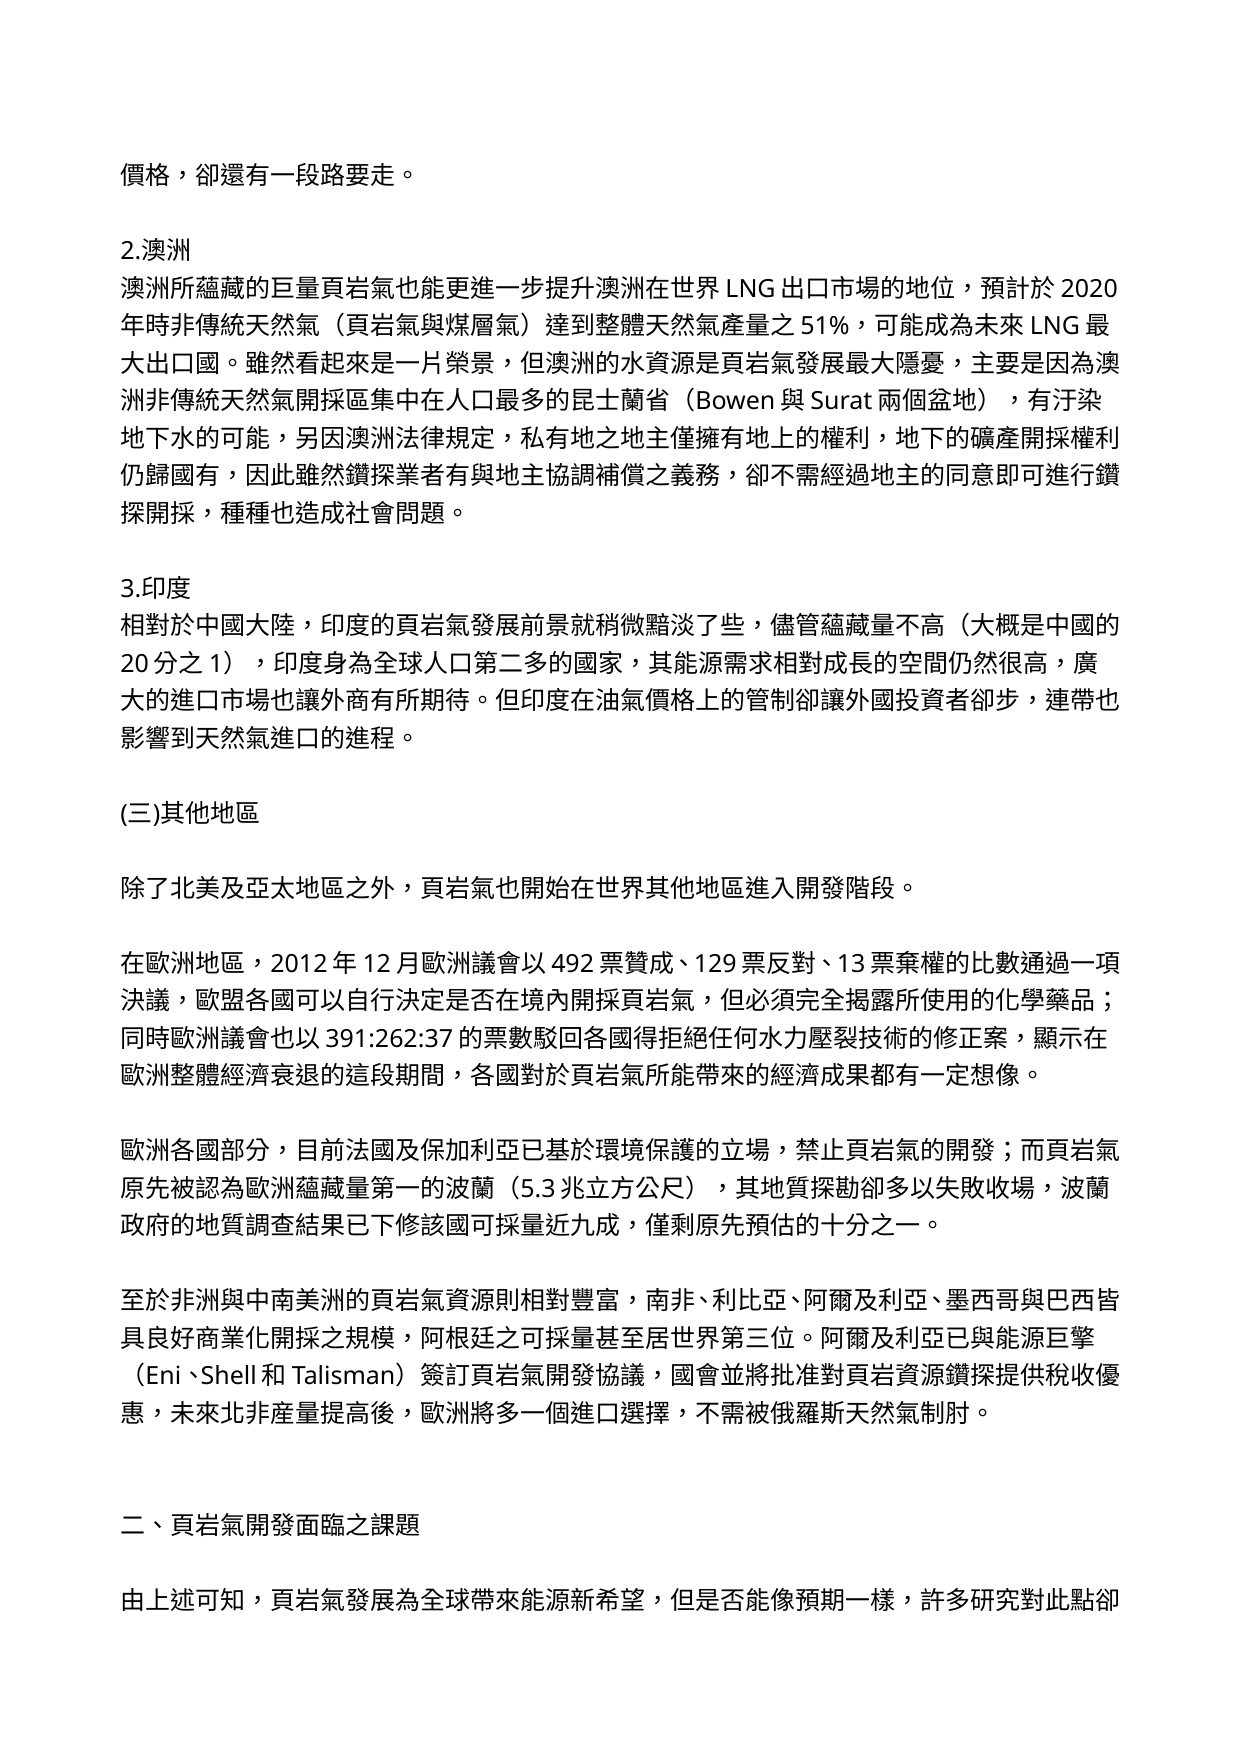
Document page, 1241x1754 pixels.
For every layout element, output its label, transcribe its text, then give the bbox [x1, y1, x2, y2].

text 澳洲所蘊藏的巨量頁岩氣也能更進一步提升澳洲在世界LNG出口市場的地位，預計於2020年時非傳統天然氣（頁岩氣與煤層氣）達到整體天然氣產量之51%，可能成為未來LNG最大出口國。雖然看起來是一片榮景，但澳洲的水資源是頁岩氣發展最大隱憂，主要是因為澳洲非傳統天然氣開採區集中在人口最多的昆士蘭省（Bowen與Surat兩個盆地），有汙染地下水的可能，另因澳洲法律規定，私有地之地主僅擁有地上的權利，地下的礦產開採權利仍歸國有，因此雖然鑽探業者有與地主協調補償之義務，卻不需經過地主的同意即可進行鑽探開採，種種也造成社會問題。 [120, 268, 1120, 530]
text 3.印度 [120, 568, 1120, 605]
text 由上述可知，頁岩氣發展為全球帶來能源新希望，但是否能像預期一樣，許多研究對此點卻 [120, 1580, 1120, 1618]
text 二、頁岩氣開發面臨之課題 [120, 1505, 1120, 1543]
text 至於非洲與中南美洲的頁岩氣資源則相對豐富，南非、利比亞、阿爾及利亞、墨西哥與巴西皆具良好商業化開採之規模，阿根廷之可採量甚至居世界第三位。阿爾及利亞已與能源巨擎（Eni、Shell和Talisman）簽訂頁岩氣開發協議，國會並將批准對頁岩資源鑽探提供稅收優惠，未來北非産量提高後，歐洲將多一個進口選擇，不需被俄羅斯天然氣制肘。 [120, 1280, 1120, 1430]
text 除了北美及亞太地區之外，頁岩氣也開始在世界其他地區進入開發階段。 [120, 868, 1120, 905]
text 2.澳洲 [120, 230, 1120, 268]
text 相對於中國大陸，印度的頁岩氣發展前景就稍微黯淡了些，儘管蘊藏量不高（大概是中國的20分之1），印度身為全球人口第二多的國家，其能源需求相對成長的空間仍然很高，廣大的進口市場也讓外商有所期待。但印度在油氣價格上的管制卻讓外國投資者卻步，連帶也影響到天然氣進口的進程。 [120, 605, 1120, 755]
text 歐洲各國部分，目前法國及保加利亞已基於環境保護的立場，禁止頁岩氣的開發；而頁岩氣原先被認為歐洲蘊藏量第一的波蘭（5.3兆立方公尺），其地質探勘卻多以失敗收場，波蘭政府的地質調查結果已下修該國可採量近九成，僅剩原先預估的十分之一。 [120, 1130, 1120, 1243]
text 在歐洲地區，2012年12月歐洲議會以492票贊成、129票反對、13票棄權的比數通過一項決議，歐盟各國可以自行決定是否在境內開採頁岩氣，但必須完全揭露所使用的化學藥品；同時歐洲議會也以391:262:37的票數駁回各國得拒絕任何水力壓裂技術的修正案，顯示在歐洲整體經濟衰退的這段期間，各國對於頁岩氣所能帶來的經濟成果都有一定想像。 [120, 943, 1120, 1093]
text 價格，卻還有一段路要走。 [120, 155, 1120, 193]
text (三)其他地區 [120, 793, 1120, 830]
